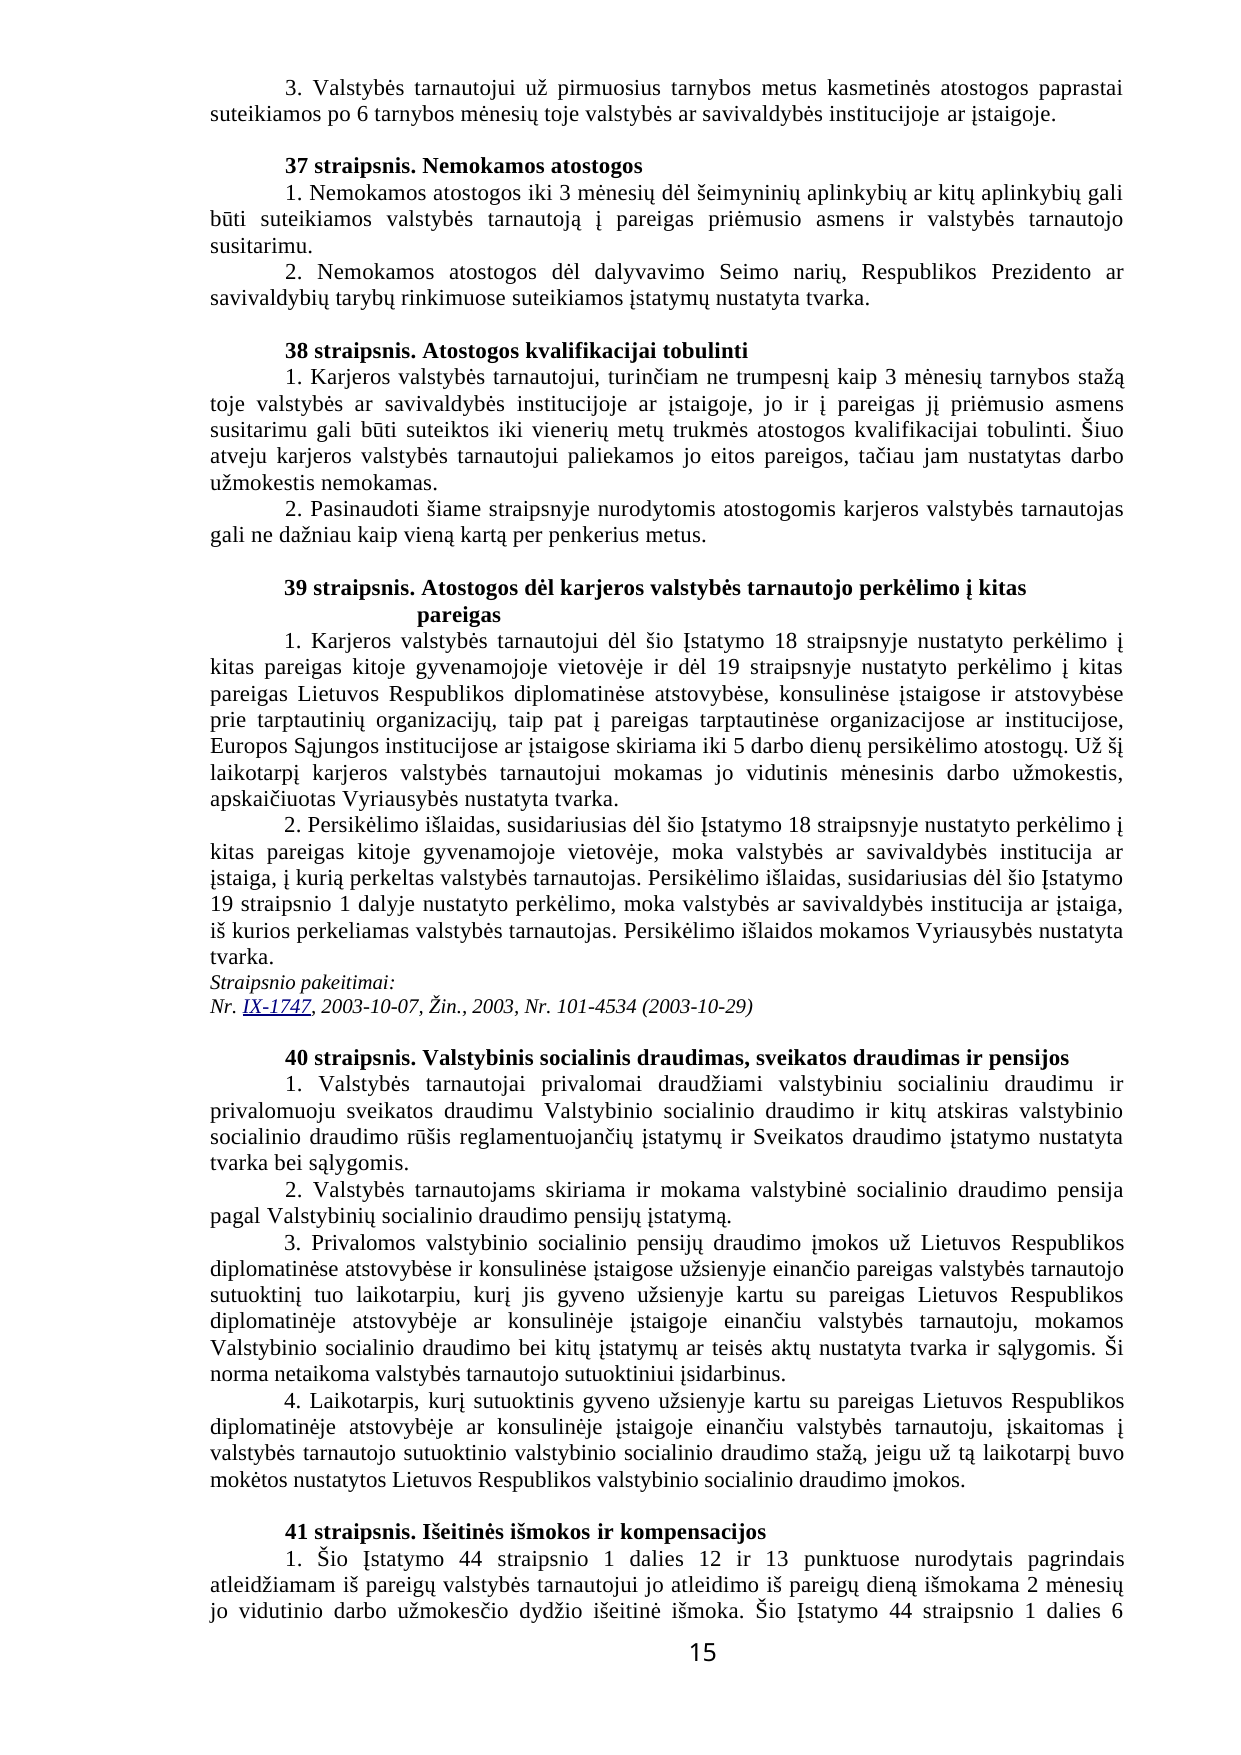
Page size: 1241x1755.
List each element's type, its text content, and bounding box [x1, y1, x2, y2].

text 41 straipsnis. Išeitinės išmokos ir kompensacijos [210, 1518, 1126, 1545]
text pareigas [210, 601, 1126, 627]
text 2. Valstybės tarnautojams skiriama ir mokama valstybinė socialinio draudimo pensija pagal Valstybinių socialinio draudimo pensijų įstatymą. [210, 1176, 1126, 1228]
text 1. Karjeros valstybės tarnautojui, turinčiam ne trumpesnį kaip 3 mėnesių tarnybos stažą toje valstybės ar savivaldybės institucijoje ar įstaigoje, jo ir į pareigas jį priėmusio asmens susitarimu gali būti suteiktos iki vienerių metų trukmės atostogos kvalifikacijai tobulinti. Šiuo atveju karjeros valstybės tarnautojui paliekamos jo eitos pareigos, tačiau jam nustatytas darbo užmokestis nemokamas. [210, 363, 1126, 495]
text Straipsnio pakeitimai: [210, 969, 1126, 994]
text 2. Pasinaudoti šiame straipsnyje nurodytomis atostogomis karjeros valstybės tarnautojas gali ne dažniau kaip vieną kartą per penkerius metus. [210, 495, 1126, 548]
text 39 straipsnis. Atostogos dėl karjeros valstybės tarnautojo perkėlimo į kitas [210, 574, 1126, 601]
text 2. Nemokamos atostogos dėl dalyvavimo Seimo narių, Respublikos Prezidento ar savivaldybių tarybų rinkimuose suteikiamos įstatymų nustatyta tvarka. [210, 258, 1126, 311]
text 1. Valstybės tarnautojai privalomai draudžiami valstybiniu socialiniu draudimu ir privalomuoju sveikatos draudimu Valstybinio socialinio draudimo ir kitų atskiras valstybinio socialinio draudimo rūšis reglamentuojančių įstatymų ir Sveikatos draudimo įstatymo nustatyta tvarka bei sąlygomis. [210, 1070, 1126, 1176]
text 40 straipsnis. Valstybinis socialinis draudimas, sveikatos draudimas ir pensijos [285, 1044, 1126, 1070]
text Nr. IX-1747, 2003-10-07, Žin., 2003, Nr. 101-4534 (2003-10-29) [210, 994, 1120, 1018]
text 1. Šio Įstatymo 44 straipsnio 1 dalies 12 ir 13 punktuose nurodytais pagrindais atleidžiamam iš pareigų valstybės tarnautojui jo atleidimo iš pareigų dieną išmokama 2 mėnesių jo vidutinio darbo užmokesčio dydžio išeitinė išmoka. Šio Įstatymo 44 straipsnio 1 dalies 6 [210, 1545, 1126, 1624]
text 3. Privalomos valstybinio socialinio pensijų draudimo įmokos už Lietuvos Respublikos diplomatinėse atstovybėse ir konsulinėse įstaigose užsienyje einančio pareigas valstybės tarnautojo sutuoktinį tuo laikotarpiu, kurį jis gyveno užsienyje kartu su pareigas Lietuvos Respublikos diplomatinėje atstovybėje ar konsulinėje įstaigoje einančiu valstybės tarnautoju, mokamos Valstybinio socialinio draudimo bei kitų įstatymų ar teisės aktų nustatyta tvarka ir sąlygomis. Ši norma netaikoma valstybės tarnautojo sutuoktiniui įsidarbinus. [210, 1228, 1126, 1387]
text 3. Valstybės tarnautojui už pirmuosius tarnybos metus kasmetinės atostogos paprastai suteikiamos po 6 tarnybos mėnesių toje valstybės ar savivaldybės institucijoje ar įstaigoje. [210, 73, 1126, 126]
text 38 straipsnis. Atostogos kvalifikacijai tobulinti [210, 337, 1126, 363]
text 1. Nemokamos atostogos iki 3 mėnesių dėl šeimyninių aplinkybių ar kitų aplinkybių gali būti suteikiamos valstybės tarnautoją į pareigas priėmusio asmens ir valstybės tarnautojo susitarimu. [210, 179, 1126, 258]
text 1. Karjeros valstybės tarnautojui dėl šio Įstatymo 18 straipsnyje nustatyto perkėlimo į kitas pareigas kitoje gyvenamojoje vietovėje ir dėl 19 straipsnyje nustatyto perkėlimo į kitas pareigas Lietuvos Respublikos diplomatinėse atstovybėse, konsulinėse įstaigose ir atstovybėse prie tarptautinių organizacijų, taip pat į pareigas tarptautinėse organizacijose ar institucijose, Europos Sąjungos institucijose ar įstaigose skiriama iki 5 darbo dienų persikėlimo atostogų. Už šį laikotarpį karjeros valstybės tarnautojui mokamas jo vidutinis mėnesinis darbo užmokestis, apskaičiuotas Vyriausybės nustatyta tvarka. [210, 627, 1126, 811]
text 4. Laikotarpis, kurį sutuoktinis gyveno užsienyje kartu su pareigas Lietuvos Respublikos diplomatinėje atstovybėje ar konsulinėje įstaigoje einančiu valstybės tarnautoju, įskaitomas į valstybės tarnautojo sutuoktinio valstybinio socialinio draudimo stažą, jeigu už tą laikotarpį buvo mokėtos nustatytos Lietuvos Respublikos valstybinio socialinio draudimo įmokos. [210, 1387, 1126, 1492]
text 2. Persikėlimo išlaidas, susidariusias dėl šio Įstatymo 18 straipsnyje nustatyto perkėlimo į kitas pareigas kitoje gyvenamojoje vietovėje, moka valstybės ar savivaldybės institucija ar įstaiga, į kurią perkeltas valstybės tarnautojas. Persikėlimo išlaidas, susidariusias dėl šio Įstatymo 19 straipsnio 1 dalyje nustatyto perkėlimo, moka valstybės ar savivaldybės institucija ar įstaiga, iš kurios perkeliamas valstybės tarnautojas. Persikėlimo išlaidos mokamos Vyriausybės nustatyta tvarka. [210, 811, 1126, 969]
text 37 straipsnis. Nemokamos atostogos [210, 153, 1126, 179]
